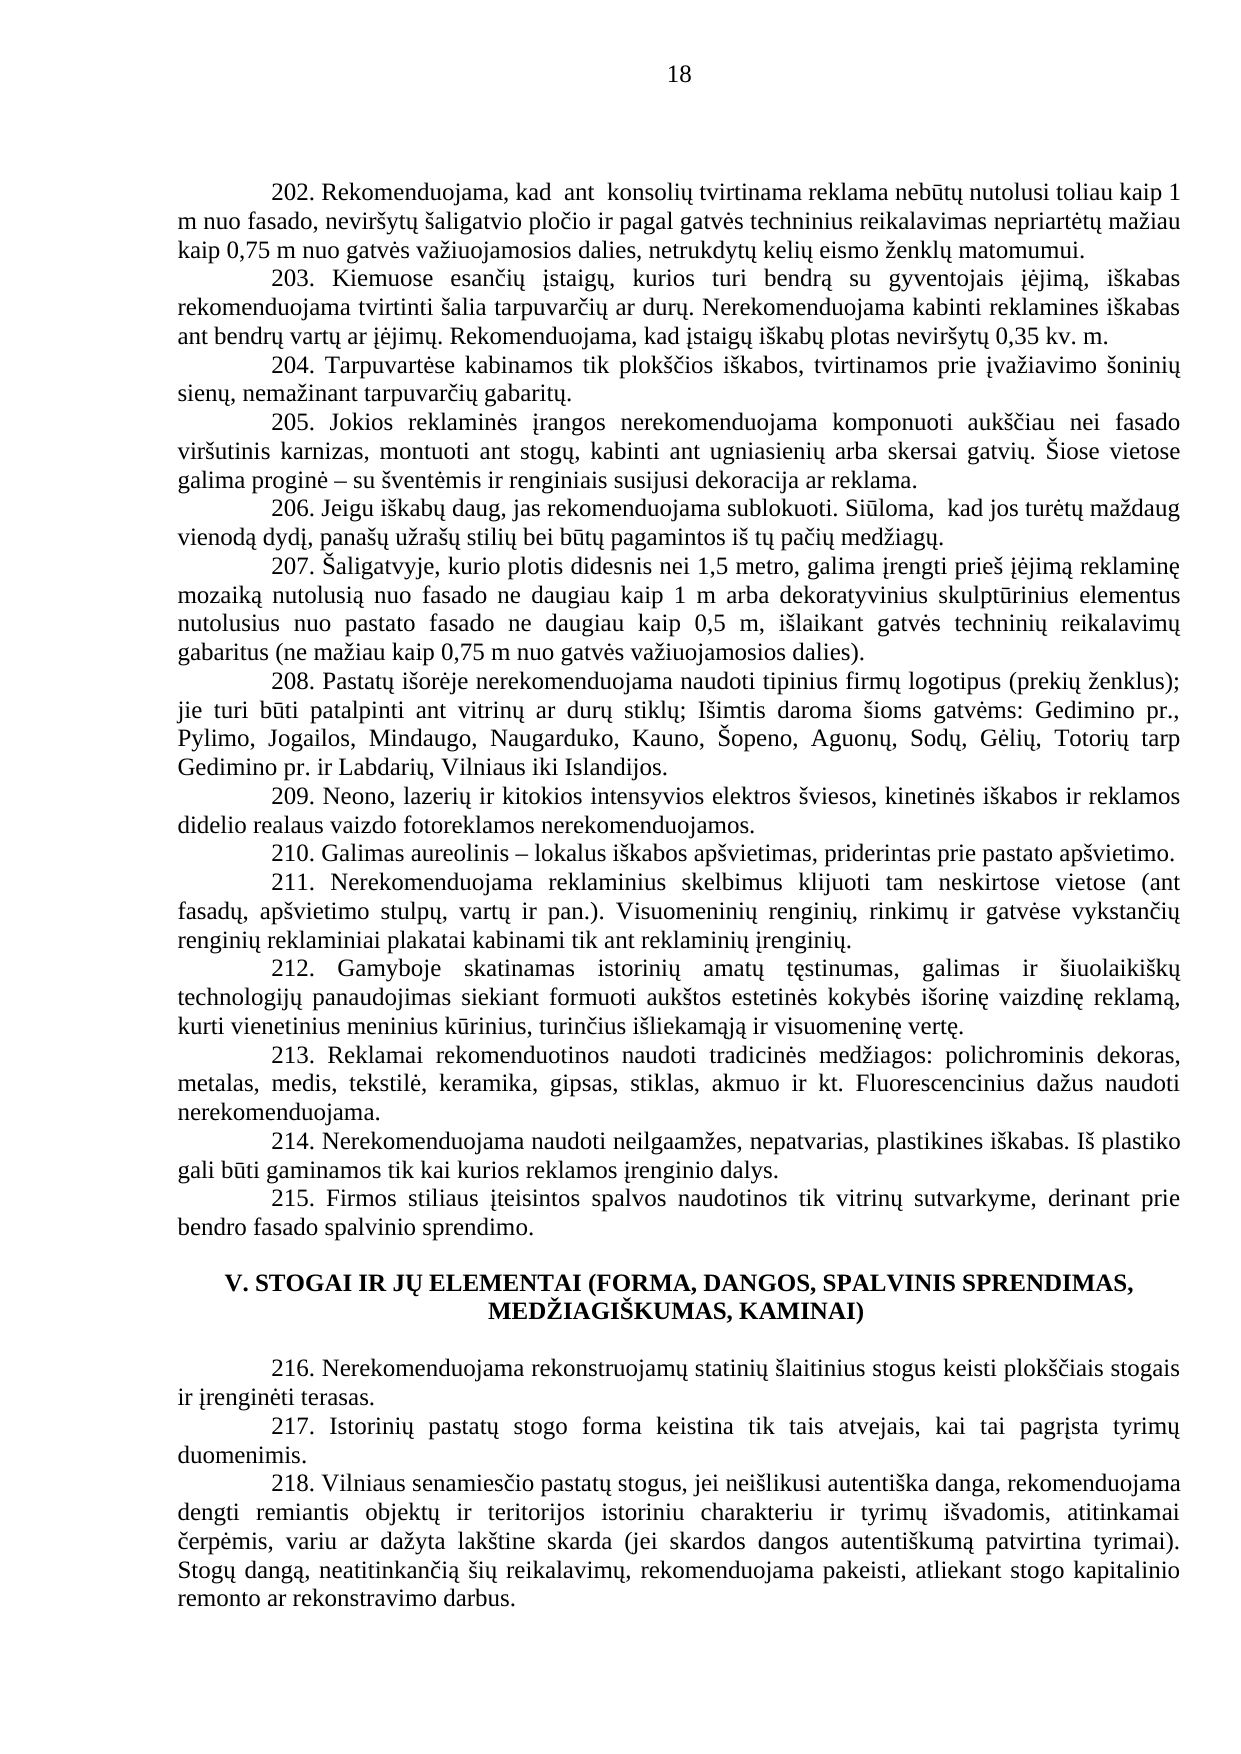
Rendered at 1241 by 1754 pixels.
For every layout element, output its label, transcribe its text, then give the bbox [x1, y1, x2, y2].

text 213. Reklamai rekomenduotinos naudoti tradicinės medžiagos: polichrominis dekoras, metalas, medis, tekstilė, keramika, gipsas, stiklas, akmuo ir kt. Fluorescencinius dažus naudoti nerekomenduojama. [177, 1040, 1181, 1126]
text 217. Istorinių pastatų stogo forma keistina tik tais atvejais, kai tai pagrįsta tyrimų duomenimis. [177, 1411, 1181, 1468]
text 206. Jeigu iškabų daug, jas rekomenduojama sublokuoti. Siūloma, kad jos turėtų maždaug vienodą dydį, panašų užrašų stilių bei būtų pagamintos iš tų pačių medžiagų. [177, 493, 1181, 551]
text 210. Galimas aureolinis – lokalus iškabos apšvietimas, priderintas prie pastato apšvietimo. [177, 838, 1181, 867]
text 212. Gamyboje skatinamas istorinių amatų tęstinumas, galimas ir šiuolaikiškų technologijų panaudojimas siekiant formuoti aukštos estetinės kokybės išorinę vaizdinę reklamą, kurti vienetinius meninius kūrinius, turinčius išliekamąją ir visuomeninę vertę. [177, 953, 1181, 1040]
text 208. Pastatų išorėje nerekomenduojama naudoti tipinius firmų logotipus (prekių ženklus); jie turi būti patalpinti ant vitrinų ar durų stiklų; Išimtis daroma šioms gatvėms: Gedimino pr., Pylimo, Jogailos, Mindaugo, Naugarduko, Kauno, Šopeno, Aguonų, Sodų, Gėlių, Totorių tarp Gedimino pr. ir Labdarių, Vilniaus iki Islandijos. [177, 666, 1181, 781]
text 216. Nerekomenduojama rekonstruojamų statinių šlaitinius stogus keisti plokščiais stogais ir įrenginėti terasas. [177, 1353, 1181, 1411]
text 211. Nerekomenduojama reklaminius skelbimus klijuoti tam neskirtose vietose (ant fasadų, apšvietimo stulpų, vartų ir pan.). Visuomeninių renginių, rinkimų ir gatvėse vykstančių renginių reklaminiai plakatai kabinami tik ant reklaminių įrenginių. [177, 867, 1181, 953]
text 202. Rekomenduojama, kad ant konsolių tvirtinama reklama nebūtų nutolusi toliau kaip 1 m nuo fasado, neviršytų šaligatvio pločio ir pagal gatvės techninius reikalavimas nepriartėtų mažiau kaip 0,75 m nuo gatvės važiuojamosios dalies, netrukdytų kelių eismo ženklų matomumui. [177, 177, 1181, 263]
text 214. Nerekomenduojama naudoti neilgaamžes, nepatvarias, plastikines iškabas. Iš plastiko gali būti gaminamos tik kai kurios reklamos įrenginio dalys. [177, 1126, 1181, 1183]
text 205. Jokios reklaminės įrangos nerekomenduojama komponuoti aukščiau nei fasado viršutinis karnizas, montuoti ant stogų, kabinti ant ugniasienių arba skersai gatvių. Šiose vietose galima proginė – su šventėmis ir renginiais susijusi dekoracija ar reklama. [177, 407, 1181, 493]
text V. STOGAI IR JŲ ELEMENTAI (FORMA, DANGOS, SPALVINIS SPRENDIMAS, MEDŽIAGIŠKUMAS, KAMINAI) [177, 1270, 1181, 1325]
text 207. Šaligatvyje, kurio plotis didesnis nei 1,5 metro, galima įrengti prieš įėjimą reklaminę mozaiką nutolusią nuo fasado ne daugiau kaip 1 m arba dekoratyvinius skulptūrinius elementus nutolusius nuo pastato fasado ne daugiau kaip 0,5 m, išlaikant gatvės techninių reikalavimų gabaritus (ne mažiau kaip 0,75 m nuo gatvės važiuojamosios dalies). [177, 551, 1181, 666]
text 215. Firmos stiliaus įteisintos spalvos naudotinos tik vitrinų sutvarkyme, derinant prie bendro fasado spalvinio sprendimo. [177, 1183, 1181, 1241]
text 209. Neono, lazerių ir kitokios intensyvios elektros šviesos, kinetinės iškabos ir reklamos didelio realaus vaizdo fotoreklamos nerekomenduojamos. [177, 781, 1181, 838]
text 204. Tarpuvartėse kabinamos tik plokščios iškabos, tvirtinamos prie įvažiavimo šoninių sienų, nemažinant tarpuvarčių gabaritų. [177, 350, 1181, 407]
text 218. Vilniaus senamiesčio pastatų stogus, jei neišlikusi autentiška danga, rekomenduojama dengti remiantis objektų ir teritorijos istoriniu charakteriu ir tyrimų išvadomis, atitinkamai čerpėmis, variu ar dažyta lakštine skarda (jei skardos dangos autentiškumą patvirtina tyrimai). Stogų dangą, neatitinkančią šių reikalavimų, rekomenduojama pakeisti, atliekant stogo kapitalinio remonto ar rekonstravimo darbus. [177, 1468, 1181, 1612]
text 203. Kiemuose esančių įstaigų, kurios turi bendrą su gyventojais įėjimą, iškabas rekomenduojama tvirtinti šalia tarpuvarčių ar durų. Nerekomenduojama kabinti reklamines iškabas ant bendrų vartų ar įėjimų. Rekomenduojama, kad įstaigų iškabų plotas neviršytų 0,35 kv. m. [177, 263, 1181, 350]
